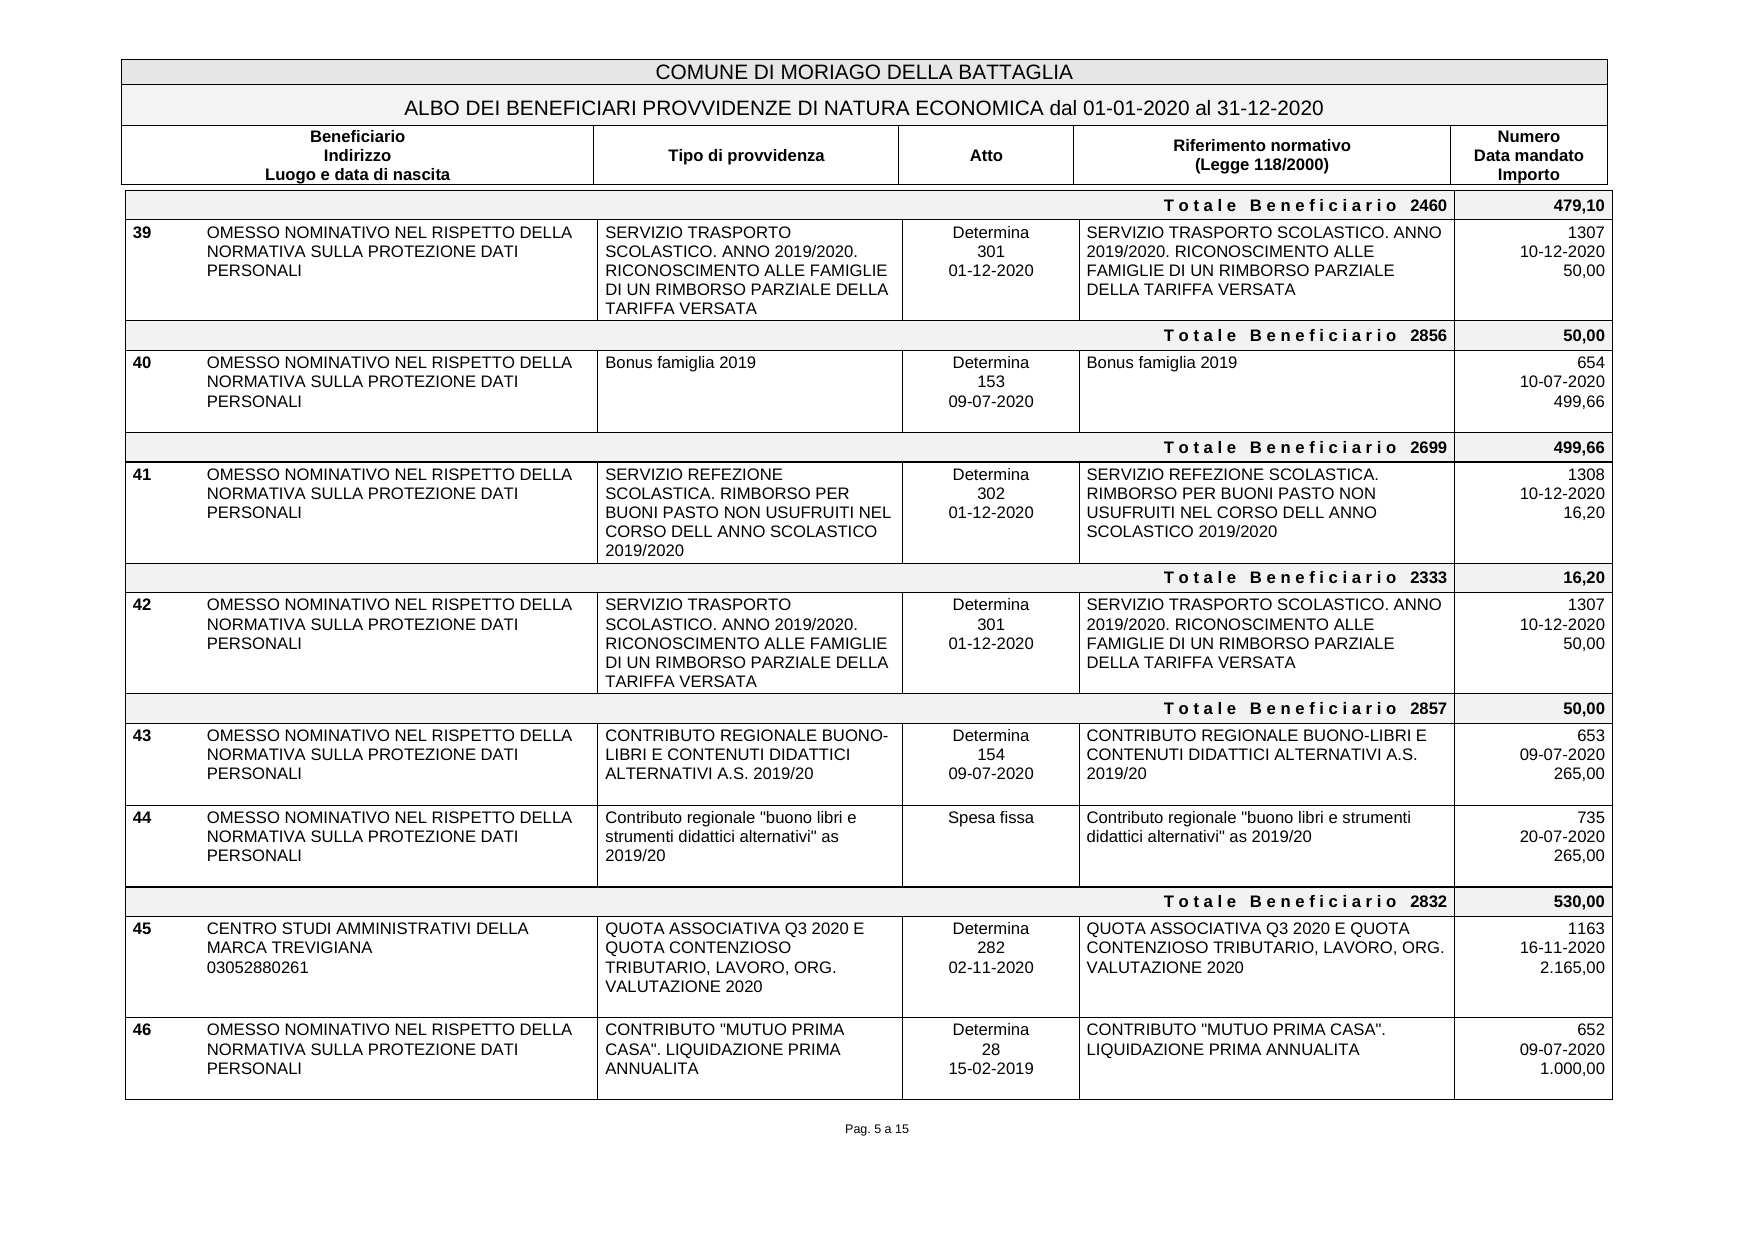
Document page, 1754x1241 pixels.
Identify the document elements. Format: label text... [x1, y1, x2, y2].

table_cell OMESSO NOMINATIVO NEL RISPETTO DELLA NORMATIVA SULLA PROTEZIONE DATI PERSONALI [199, 220, 597, 320]
table_cell Contributo regionale "buono libri e strumenti didattici alternativi" as 2019/20 [1080, 806, 1454, 886]
table_cell CENTRO STUDI AMMINISTRATIVI DELLA MARCA TREVIGIANA 03052880261 [199, 917, 597, 1017]
table_cell CONTRIBUTO "MUTUO PRIMA CASA". LIQUIDAZIONE PRIMA ANNUALITA [598, 1018, 902, 1099]
table_cell SERVIZIO TRASPORTO SCOLASTICO. ANNO 2019/2020. RICONOSCIMENTO ALLE FAMIGLIE DI UN RIMBORSO PARZIALE DELLA TARIFFA VERSATA [1080, 593, 1454, 693]
table_cell Bonus famiglia 2019 [598, 351, 902, 432]
table_cell SERVIZIO REFEZIONE SCOLASTICA. RIMBORSO PER BUONI PASTO NON USUFRUITI NEL CORSO DELL ANNO SCOLASTICO 2019/2020 [598, 463, 902, 562]
table_cell 16,20 [1455, 564, 1612, 592]
table_cell 1307 10-12-2020 50,00 [1455, 593, 1612, 693]
table_cell OMESSO NOMINATIVO NEL RISPETTO DELLA NORMATIVA SULLA PROTEZIONE DATI PERSONALI [199, 724, 597, 804]
table_cell SERVIZIO TRASPORTO SCOLASTICO. ANNO 2019/2020. RICONOSCIMENTO ALLE FAMIGLIE DI UN RIMBORSO PARZIALE DELLA TARIFFA VERSATA [598, 593, 902, 693]
table_cell 735 20-07-2020 265,00 [1455, 806, 1612, 886]
table_cell Determina 153 09-07-2020 [903, 351, 1079, 432]
table_cell 654 10-07-2020 499,66 [1455, 351, 1612, 432]
table_cell 42 [126, 593, 199, 693]
table_cell 45 [126, 917, 199, 1017]
table_cell T o t a l e B e n e f i c i a r i o 2857 [126, 694, 1454, 723]
table_cell OMESSO NOMINATIVO NEL RISPETTO DELLA NORMATIVA SULLA PROTEZIONE DATI PERSONALI [199, 351, 597, 432]
table_cell CONTRIBUTO "MUTUO PRIMA CASA". LIQUIDAZIONE PRIMA ANNUALITA [1080, 1018, 1454, 1099]
table_cell SERVIZIO TRASPORTO SCOLASTICO. ANNO 2019/2020. RICONOSCIMENTO ALLE FAMIGLIE DI UN RIMBORSO PARZIALE DELLA TARIFFA VERSATA [598, 220, 902, 320]
table_cell OMESSO NOMINATIVO NEL RISPETTO DELLA NORMATIVA SULLA PROTEZIONE DATI PERSONALI [199, 593, 597, 693]
table_cell Determina 154 09-07-2020 [903, 724, 1079, 804]
table_cell 1307 10-12-2020 50,00 [1455, 220, 1612, 320]
table_cell Spesa fissa [903, 806, 1079, 886]
table_cell QUOTA ASSOCIATIVA Q3 2020 E QUOTA CONTENZIOSO TRIBUTARIO, LAVORO, ORG. VALUTAZIONE 2020 [598, 917, 902, 1017]
table_cell 39 [126, 220, 199, 320]
table_cell Determina 302 01-12-2020 [903, 463, 1079, 562]
table_cell 1308 10-12-2020 16,20 [1455, 463, 1612, 562]
table_cell Bonus famiglia 2019 [1080, 351, 1454, 432]
table_cell OMESSO NOMINATIVO NEL RISPETTO DELLA NORMATIVA SULLA PROTEZIONE DATI PERSONALI [199, 806, 597, 886]
table_cell T o t a l e B e n e f i c i a r i o 2856 [126, 321, 1454, 350]
table_cell 46 [126, 1018, 199, 1099]
table_cell T o t a l e B e n e f i c i a r i o 2460 [126, 191, 1454, 219]
table_cell SERVIZIO TRASPORTO SCOLASTICO. ANNO 2019/2020. RICONOSCIMENTO ALLE FAMIGLIE DI UN RIMBORSO PARZIALE DELLA TARIFFA VERSATA [1080, 220, 1454, 320]
table_cell 50,00 [1455, 321, 1612, 350]
table_cell 43 [126, 724, 199, 804]
table_cell T o t a l e B e n e f i c i a r i o 2699 [126, 433, 1454, 461]
table_cell 44 [126, 806, 199, 886]
table_cell T o t a l e B e n e f i c i a r i o 2333 [126, 564, 1454, 592]
table_cell 50,00 [1455, 694, 1612, 723]
table_cell 652 09-07-2020 1.000,00 [1455, 1018, 1612, 1099]
table_cell CONTRIBUTO REGIONALE BUONO-LIBRI E CONTENUTI DIDATTICI ALTERNATIVI A.S. 2019/20 [598, 724, 902, 804]
table_cell 499,66 [1455, 433, 1612, 461]
table_cell 653 09-07-2020 265,00 [1455, 724, 1612, 804]
table_cell OMESSO NOMINATIVO NEL RISPETTO DELLA NORMATIVA SULLA PROTEZIONE DATI PERSONALI [199, 463, 597, 562]
table_cell Determina 28 15-02-2019 [903, 1018, 1079, 1099]
table_cell Determina 282 02-11-2020 [903, 917, 1079, 1017]
table_cell OMESSO NOMINATIVO NEL RISPETTO DELLA NORMATIVA SULLA PROTEZIONE DATI PERSONALI [199, 1018, 597, 1099]
table_cell 41 [126, 463, 199, 562]
table_cell CONTRIBUTO REGIONALE BUONO-LIBRI E CONTENUTI DIDATTICI ALTERNATIVI A.S. 2019/20 [1080, 724, 1454, 804]
table_cell SERVIZIO REFEZIONE SCOLASTICA. RIMBORSO PER BUONI PASTO NON USUFRUITI NEL CORSO DELL ANNO SCOLASTICO 2019/2020 [1080, 463, 1454, 562]
table_cell QUOTA ASSOCIATIVA Q3 2020 E QUOTA CONTENZIOSO TRIBUTARIO, LAVORO, ORG. VALUTAZIONE 2020 [1080, 917, 1454, 1017]
table_cell 530,00 [1455, 888, 1612, 916]
table_cell T o t a l e B e n e f i c i a r i o 2832 [126, 888, 1454, 916]
table_cell Determina 301 01-12-2020 [903, 220, 1079, 320]
table_cell 479,10 [1455, 191, 1612, 219]
table_cell Contributo regionale "buono libri e strumenti didattici alternativi" as 2019/20 [598, 806, 902, 886]
table_cell 40 [126, 351, 199, 432]
table_cell Determina 301 01-12-2020 [903, 593, 1079, 693]
table_cell 1163 16-11-2020 2.165,00 [1455, 917, 1612, 1017]
